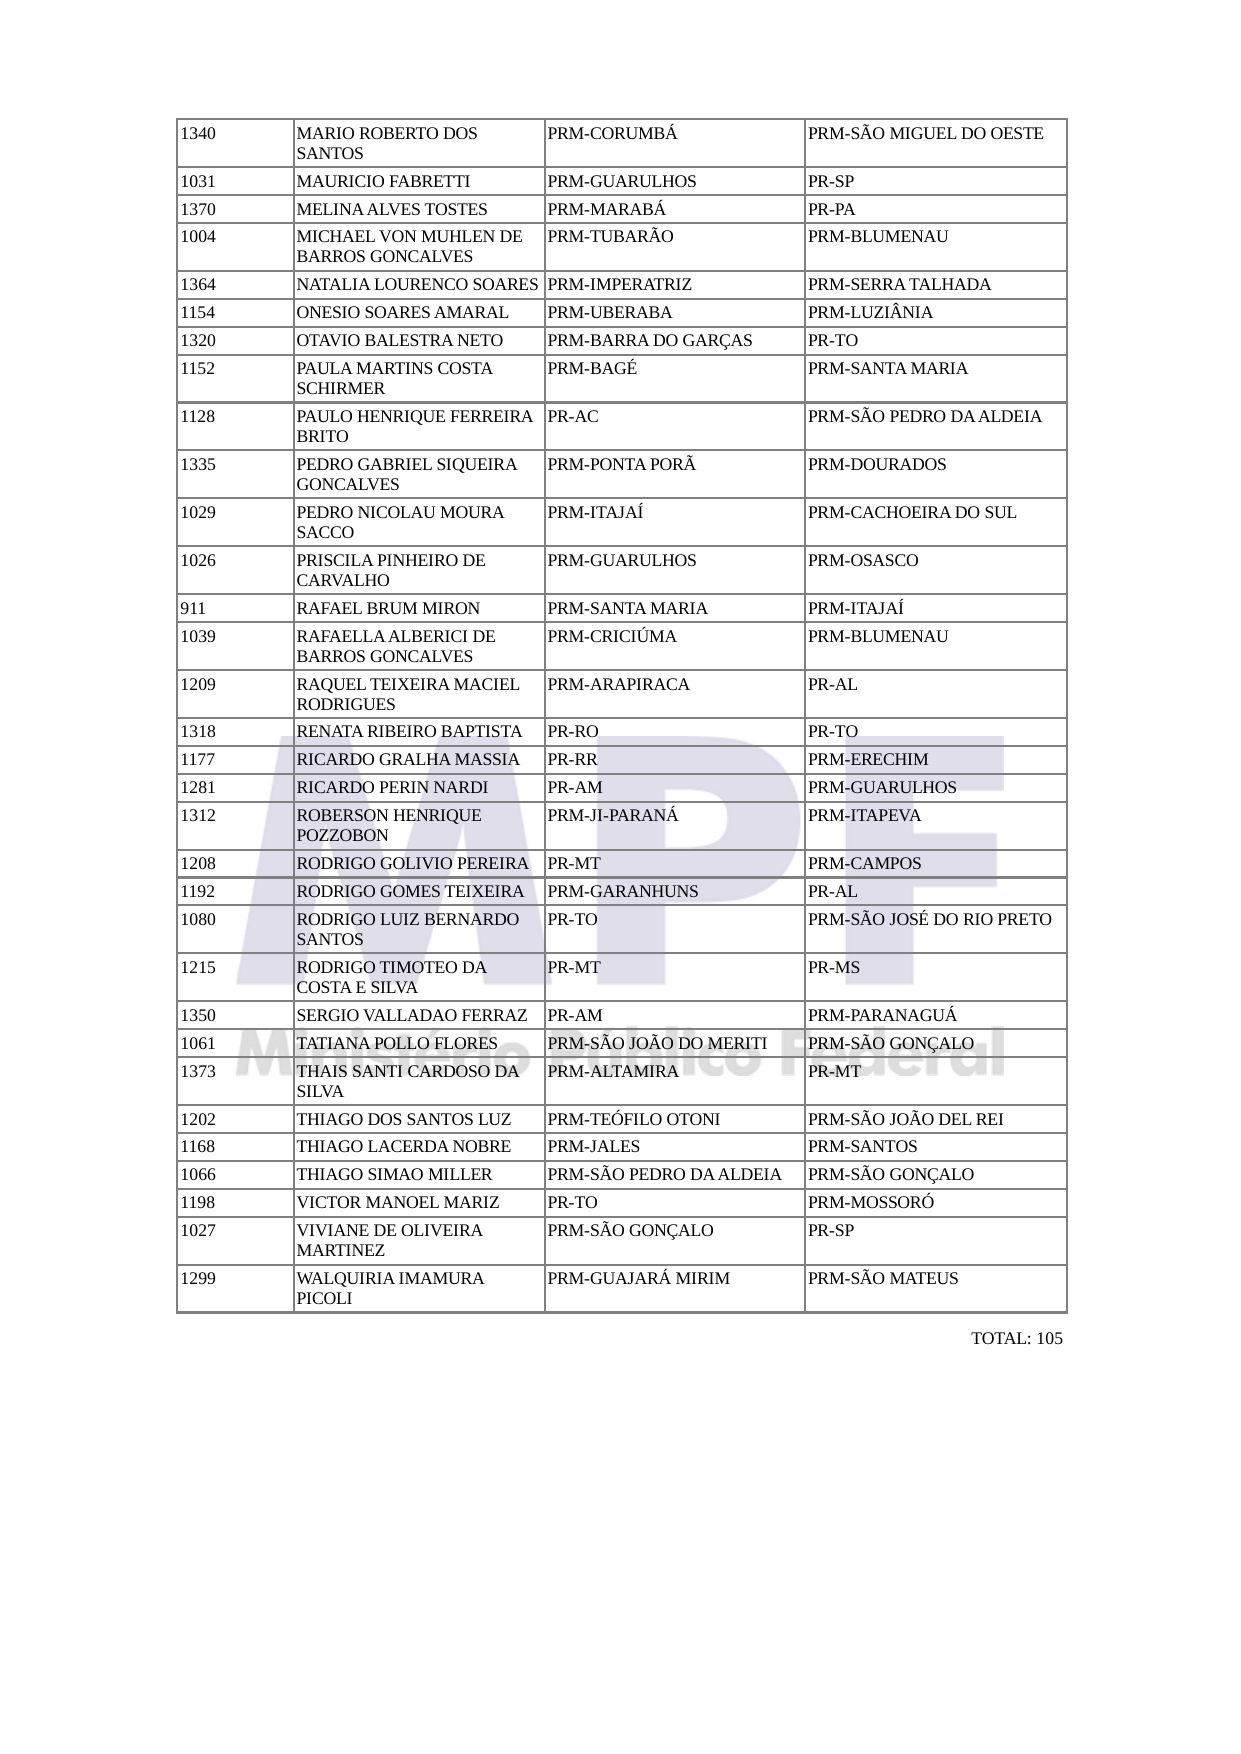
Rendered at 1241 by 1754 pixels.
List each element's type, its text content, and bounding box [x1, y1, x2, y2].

table_cell PRM-SERRA TALHADA [806, 272, 1066, 298]
table_cell PRM-CACHOEIRA DO SUL [806, 499, 1066, 545]
table_cell RICARDO GRALHA MASSIA [295, 747, 544, 773]
table_cell MICHAEL VON MUHLEN DE BARROS GONCALVES [295, 224, 544, 270]
table_cell PR-AM [546, 1002, 804, 1028]
table_cell PR-PA [806, 196, 1066, 222]
table_cell PR-MT [546, 954, 804, 1000]
table_cell PRM-TEÓFILO OTONI [546, 1106, 804, 1132]
table_cell PRM-SANTA MARIA [546, 595, 804, 621]
table_cell 1029 [178, 499, 293, 545]
table_cell PRM-ARAPIRACA [546, 671, 804, 717]
table_cell PR-AL [806, 671, 1066, 717]
table_cell PRM-LUZIÂNIA [806, 300, 1066, 326]
table_cell PRM-ALTAMIRA [546, 1058, 804, 1104]
table_cell PR-TO [806, 328, 1066, 353]
table_cell MELINA ALVES TOSTES [295, 196, 544, 222]
table_cell PR-MT [546, 851, 804, 876]
table_cell PRM-SÃO JOSÉ DO RIO PRETO [806, 906, 1066, 952]
table_cell 1202 [178, 1106, 293, 1132]
table_cell PRM-ITAJAÍ [806, 595, 1066, 621]
table_cell 1318 [178, 719, 293, 745]
table_cell PR-RR [546, 747, 804, 773]
table_cell 1192 [178, 879, 293, 904]
table_cell PRM-DOURADOS [806, 451, 1066, 497]
table_cell THAIS SANTI CARDOSO DA SILVA [295, 1058, 544, 1104]
table_cell MAURICIO FABRETTI [295, 168, 544, 194]
table_cell PRM-PARANAGUÁ [806, 1002, 1066, 1028]
table_cell PRM-SÃO PEDRO DA ALDEIA [546, 1162, 804, 1188]
table_cell PRM-GUARULHOS [546, 168, 804, 194]
table_cell 1340 [178, 120, 293, 166]
table_cell PRM-SÃO JOÃO DO MERITI [546, 1030, 804, 1056]
table_cell PR-SP [806, 1218, 1066, 1263]
table_cell 1031 [178, 168, 293, 194]
table_cell PRM-SÃO GONÇALO [546, 1218, 804, 1263]
table_cell PRM-MOSSORÓ [806, 1190, 1066, 1216]
table_cell PRM-SÃO GONÇALO [806, 1162, 1066, 1188]
table_cell 1364 [178, 272, 293, 298]
table_cell ROBERSON HENRIQUE POZZOBON [295, 803, 544, 848]
table_cell 1152 [178, 356, 293, 401]
table_cell 1320 [178, 328, 293, 353]
table_cell PR-AL [806, 879, 1066, 904]
table_cell 1027 [178, 1218, 293, 1263]
table_cell 1026 [178, 547, 293, 593]
table_cell PR-MS [806, 954, 1066, 1000]
text TOTAL: 105 [177, 1324, 1063, 1349]
table_cell 1004 [178, 224, 293, 270]
table_cell PRM-CORUMBÁ [546, 120, 804, 166]
table_cell PRM-CAMPOS [806, 851, 1066, 876]
table_cell PR-MT [806, 1058, 1066, 1104]
table_cell 1061 [178, 1030, 293, 1056]
table_cell 1039 [178, 623, 293, 669]
table_cell PRM-SANTOS [806, 1134, 1066, 1160]
table_cell THIAGO DOS SANTOS LUZ [295, 1106, 544, 1132]
table_cell PRM-GUARULHOS [546, 547, 804, 593]
table_cell RENATA RIBEIRO BAPTISTA [295, 719, 544, 745]
table_cell 1080 [178, 906, 293, 952]
table_cell TATIANA POLLO FLORES [295, 1030, 544, 1056]
table_cell PRM-BLUMENAU [806, 224, 1066, 270]
table_cell PRM-JALES [546, 1134, 804, 1160]
table_cell THIAGO SIMAO MILLER [295, 1162, 544, 1188]
table_cell ONESIO SOARES AMARAL [295, 300, 544, 326]
table_cell PRM-SÃO JOÃO DEL REI [806, 1106, 1066, 1132]
table_cell RICARDO PERIN NARDI [295, 775, 544, 801]
table_cell MARIO ROBERTO DOS SANTOS [295, 120, 544, 166]
table_cell PAULO HENRIQUE FERREIRA BRITO [295, 404, 544, 449]
table_cell 1154 [178, 300, 293, 326]
table_cell 1066 [178, 1162, 293, 1188]
table_cell PRM-ITAJAÍ [546, 499, 804, 545]
table_cell 1312 [178, 803, 293, 848]
table_cell PEDRO NICOLAU MOURA SACCO [295, 499, 544, 545]
table_cell PR-SP [806, 168, 1066, 194]
table_cell PR-TO [546, 1190, 804, 1216]
table_cell PRM-SANTA MARIA [806, 356, 1066, 401]
table_cell PRM-SÃO MATEUS [806, 1266, 1066, 1311]
table_cell 1177 [178, 747, 293, 773]
table_cell PR-TO [546, 906, 804, 952]
table_cell NATALIA LOURENCO SOARES [295, 272, 544, 298]
table_cell VICTOR MANOEL MARIZ [295, 1190, 544, 1216]
table_cell RAFAELLA ALBERICI DE BARROS GONCALVES [295, 623, 544, 669]
table_cell PRM-SÃO GONÇALO [806, 1030, 1066, 1056]
table_cell 1198 [178, 1190, 293, 1216]
table_cell PRM-CRICIÚMA [546, 623, 804, 669]
table_cell PRM-GUARULHOS [806, 775, 1066, 801]
table_cell THIAGO LACERDA NOBRE [295, 1134, 544, 1160]
table_cell PAULA MARTINS COSTA SCHIRMER [295, 356, 544, 401]
table_cell PRISCILA PINHEIRO DE CARVALHO [295, 547, 544, 593]
table_cell PRM-JI-PARANÁ [546, 803, 804, 848]
table_cell PRM-OSASCO [806, 547, 1066, 593]
table_cell SERGIO VALLADAO FERRAZ [295, 1002, 544, 1028]
table_cell PRM-BLUMENAU [806, 623, 1066, 669]
table_cell RODRIGO LUIZ BERNARDO SANTOS [295, 906, 544, 952]
table_cell RODRIGO GOLIVIO PEREIRA [295, 851, 544, 876]
table_cell PRM-SÃO PEDRO DA ALDEIA [806, 404, 1066, 449]
table_cell PR-TO [806, 719, 1066, 745]
table_cell PRM-IMPERATRIZ [546, 272, 804, 298]
table_cell PRM-BARRA DO GARÇAS [546, 328, 804, 353]
table_cell 1370 [178, 196, 293, 222]
table_cell 1299 [178, 1266, 293, 1311]
table_cell OTAVIO BALESTRA NETO [295, 328, 544, 353]
table_cell PRM-GARANHUNS [546, 879, 804, 904]
table_cell PRM-ERECHIM [806, 747, 1066, 773]
table_cell PEDRO GABRIEL SIQUEIRA GONCALVES [295, 451, 544, 497]
table_cell VIVIANE DE OLIVEIRA MARTINEZ [295, 1218, 544, 1263]
table_cell PR-RO [546, 719, 804, 745]
table_cell PR-AC [546, 404, 804, 449]
table_cell 1350 [178, 1002, 293, 1028]
table_cell RAFAEL BRUM MIRON [295, 595, 544, 621]
table_cell PR-AM [546, 775, 804, 801]
table_cell 1215 [178, 954, 293, 1000]
table_cell PRM-UBERABA [546, 300, 804, 326]
table_cell RAQUEL TEIXEIRA MACIEL RODRIGUES [295, 671, 544, 717]
table_cell PRM-GUAJARÁ MIRIM [546, 1266, 804, 1311]
table_cell PRM-ITAPEVA [806, 803, 1066, 848]
table_cell 1335 [178, 451, 293, 497]
table_cell 1209 [178, 671, 293, 717]
table_cell 1128 [178, 404, 293, 449]
table_cell PRM-TUBARÃO [546, 224, 804, 270]
table_cell RODRIGO TIMOTEO DA COSTA E SILVA [295, 954, 544, 1000]
table_cell PRM-PONTA PORÃ [546, 451, 804, 497]
table_cell PRM-SÃO MIGUEL DO OESTE [806, 120, 1066, 166]
table_cell 1373 [178, 1058, 293, 1104]
table_cell PRM-BAGÉ [546, 356, 804, 401]
table_cell 1281 [178, 775, 293, 801]
table_cell 1208 [178, 851, 293, 876]
table_cell PRM-MARABÁ [546, 196, 804, 222]
table_cell 1168 [178, 1134, 293, 1160]
table_cell WALQUIRIA IMAMURA PICOLI [295, 1266, 544, 1311]
table_cell RODRIGO GOMES TEIXEIRA [295, 879, 544, 904]
table_cell 911 [178, 595, 293, 621]
